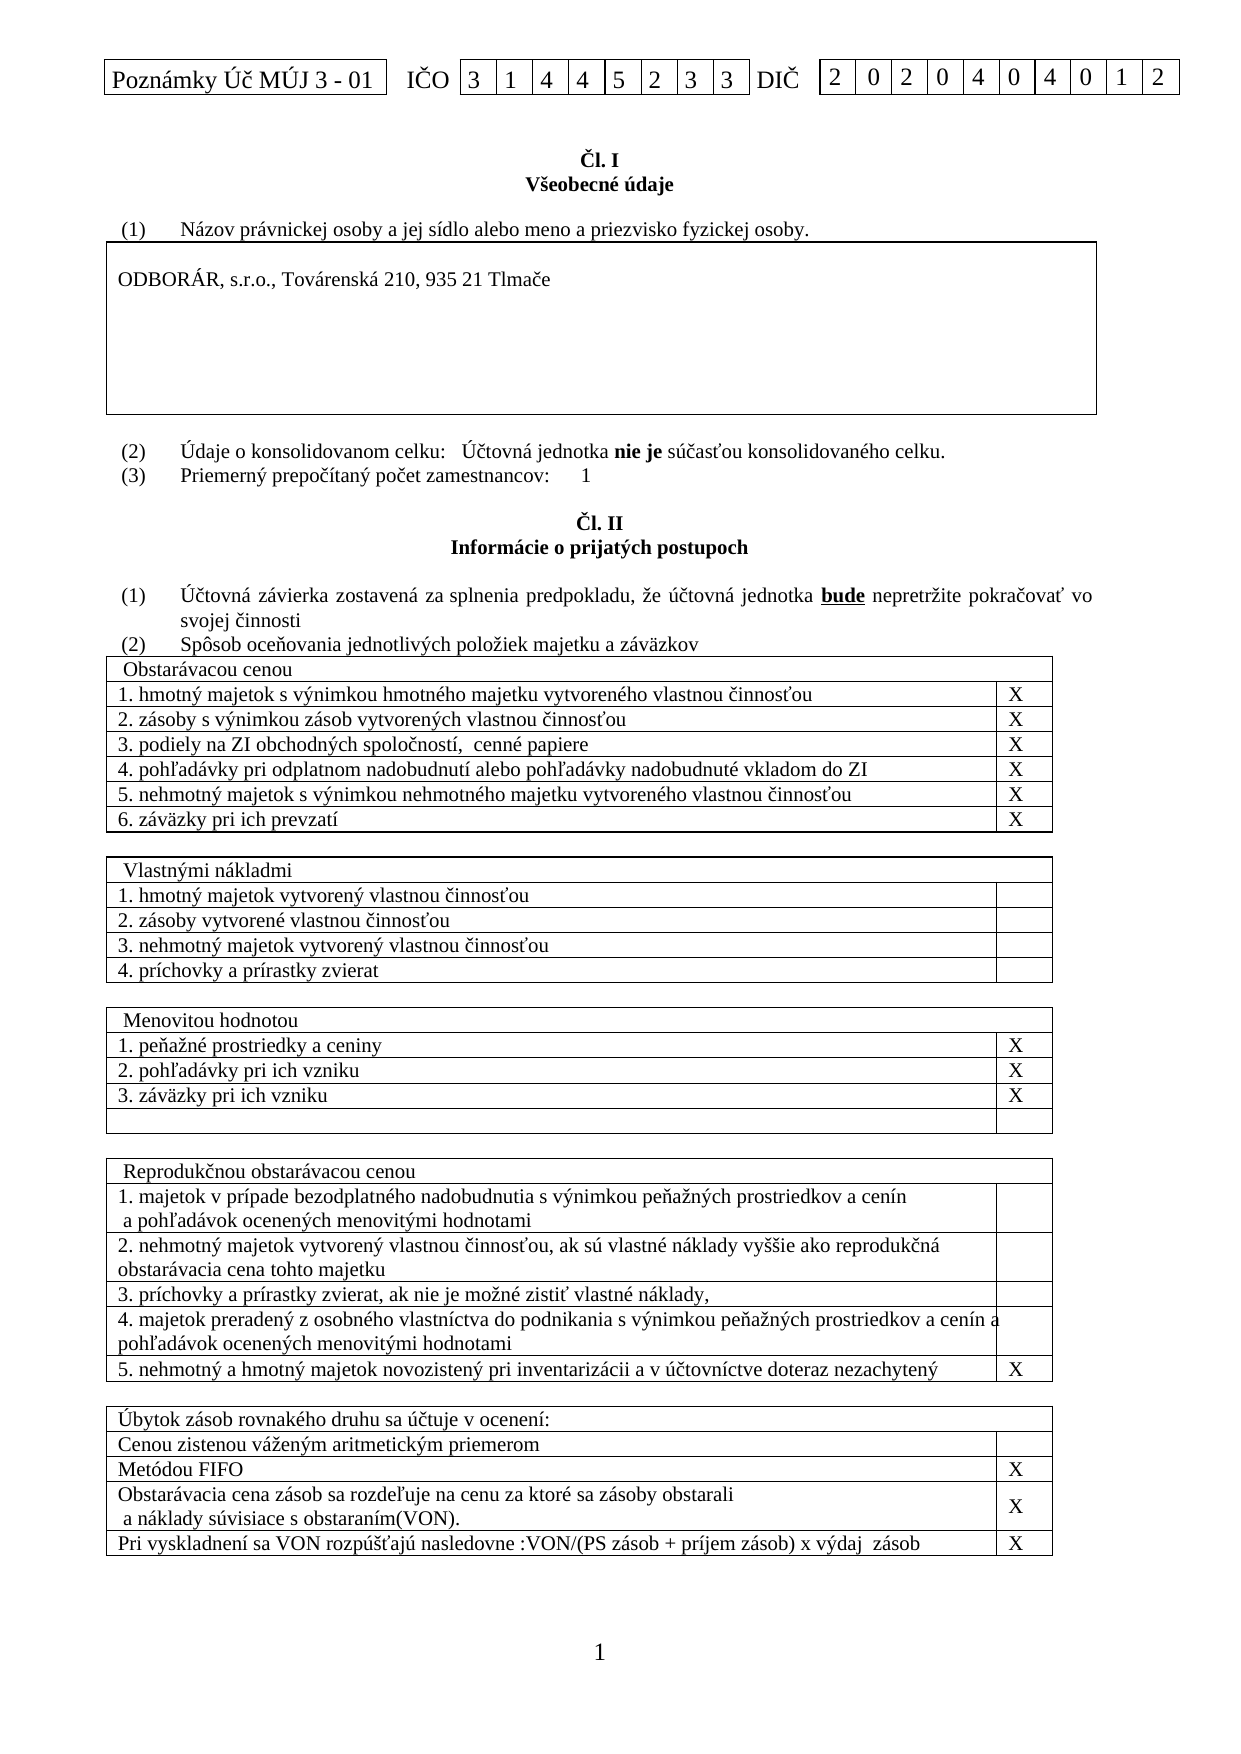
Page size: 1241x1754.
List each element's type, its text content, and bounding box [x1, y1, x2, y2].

table_cell 3. podiely na ZI obchodných spoločností, cenné papiere [107, 732, 996, 756]
table_cell 1. hmotný majetok vytvorený vlastnou činnosťou [107, 883, 996, 907]
table_cell X [997, 1482, 1052, 1530]
table_cell X [997, 1033, 1052, 1057]
table_cell 2. zásoby s výnimkou zásob vytvorených vlastnou činnosťou [107, 707, 996, 731]
table_cell 5. nehmotný majetok s výnimkou nehmotného majetku vytvoreného vlastnou činnosťou [107, 782, 996, 806]
table_cell X [997, 732, 1052, 756]
table_cell 4. príchovky a prírastky zvierat [107, 958, 996, 982]
table_cell 1. majetok v prípade bezodplatného nadobudnutia s výnimkou peňažných prostriedkov a cenín a pohľadávok ocenených menovitými hodnotami [107, 1184, 996, 1232]
table_cell [997, 933, 1052, 957]
list Názov právnickej osoby a jej sídlo alebo meno a priezvisko fyzickej osoby. [121, 217, 1092, 241]
table_cell X [997, 1531, 1052, 1555]
table_cell 3. nehmotný majetok vytvorený vlastnou činnosťou [107, 933, 996, 957]
table_cell 1. hmotný majetok s výnimkou hmotného majetku vytvoreného vlastnou činnosťou [107, 682, 996, 706]
table_cell 1. peňažné prostriedky a ceniny [107, 1033, 996, 1057]
table_cell 4. majetok preradený z osobného vlastníctva do podnikania s výnimkou peňažných prostriedkov a cenín a pohľadávok ocenených menovitými hodnotami [107, 1307, 996, 1355]
table_cell 2. pohľadávky pri ich vzniku [107, 1058, 996, 1082]
table_header ODBORÁR, s.r.o., Továrenská 210, 935 21 Tlmače [107, 243, 1096, 414]
table_cell 5. nehmotný a hmotný majetok novozistený pri inventarizácii a v účtovníctve doteraz nezachytený [107, 1356, 996, 1381]
table_cell [997, 1233, 1052, 1281]
table_cell [997, 1184, 1052, 1232]
table_cell X [997, 1356, 1052, 1381]
table_cell [997, 1307, 1052, 1355]
table_cell 4. pohľadávky pri odplatnom nadobudnutí alebo pohľadávky nadobudnuté vkladom do ZI [107, 757, 996, 781]
table_cell X [997, 1058, 1052, 1082]
table_header Úbytok zásob rovnakého druhu sa účtuje v ocenení: [107, 1407, 1052, 1431]
table_cell [997, 1109, 1052, 1133]
table_cell [997, 1282, 1052, 1306]
table_cell [997, 883, 1052, 907]
table_cell Pri vyskladnení sa VON rozpúšťajú nasledovne :VON/(PS zásob + príjem zásob) x výdaj zásob [107, 1531, 996, 1555]
table_cell X [997, 782, 1052, 806]
table_header Reprodukčnou obstarávacou cenou [107, 1159, 1052, 1183]
subtitle Všeobecné údaje [106, 172, 1092, 196]
table_cell [997, 908, 1052, 932]
table_cell X [997, 807, 1052, 831]
table_cell Metódou FIFO [107, 1457, 996, 1481]
list Spôsob oceňovania jednotlivých položiek majetku a záväzkov [121, 632, 1092, 656]
table_cell X [997, 1457, 1052, 1481]
table_cell X [997, 1084, 1052, 1107]
table_cell [107, 1109, 996, 1133]
table_cell 3. záväzky pri ich vzniku [107, 1084, 996, 1107]
table_cell 6. záväzky pri ich prevzatí [107, 807, 996, 831]
table_cell 2. zásoby vytvorené vlastnou činnosťou [107, 908, 996, 932]
table_cell X [997, 757, 1052, 781]
table_header Obstarávacou cenou [107, 657, 1052, 681]
text Informácie o prijatých postupoch [106, 535, 1092, 559]
table_cell [997, 958, 1052, 982]
table_header Vlastnými nákladmi [107, 858, 1052, 882]
table_cell 3. príchovky a prírastky zvierat, ak nie je možné zistiť vlastné náklady, [107, 1282, 996, 1306]
text Čl. II [106, 511, 1092, 535]
table_cell [997, 1432, 1052, 1456]
list Účtovná závierka zostavená za splnenia predpokladu, že účtovná jednotka bude nepretržite pokračovať vo svojej činnosti [121, 583, 1092, 632]
table_cell X [997, 682, 1052, 706]
table_cell 2. nehmotný majetok vytvorený vlastnou činnosťou, ak sú vlastné náklady vyššie ako reprodukčná obstarávacia cena tohto majetku [107, 1233, 996, 1281]
list Údaje o konsolidovanom celku: Účtovná jednotka nie je súčasťou konsolidovaného celku. [121, 439, 1092, 463]
table_cell Obstarávacia cena zásob sa rozdeľuje na cenu za ktoré sa zásoby obstarali a náklady súvisiace s obstaraním(VON). [107, 1482, 996, 1530]
table_cell Cenou zistenou váženým aritmetickým priemerom [107, 1432, 996, 1456]
list Priemerný prepočítaný počet zamestnancov: 1 [121, 463, 1092, 487]
table_cell X [997, 707, 1052, 731]
subtitle Čl. I [106, 148, 1092, 172]
table_header Menovitou hodnotou [107, 1008, 1052, 1032]
